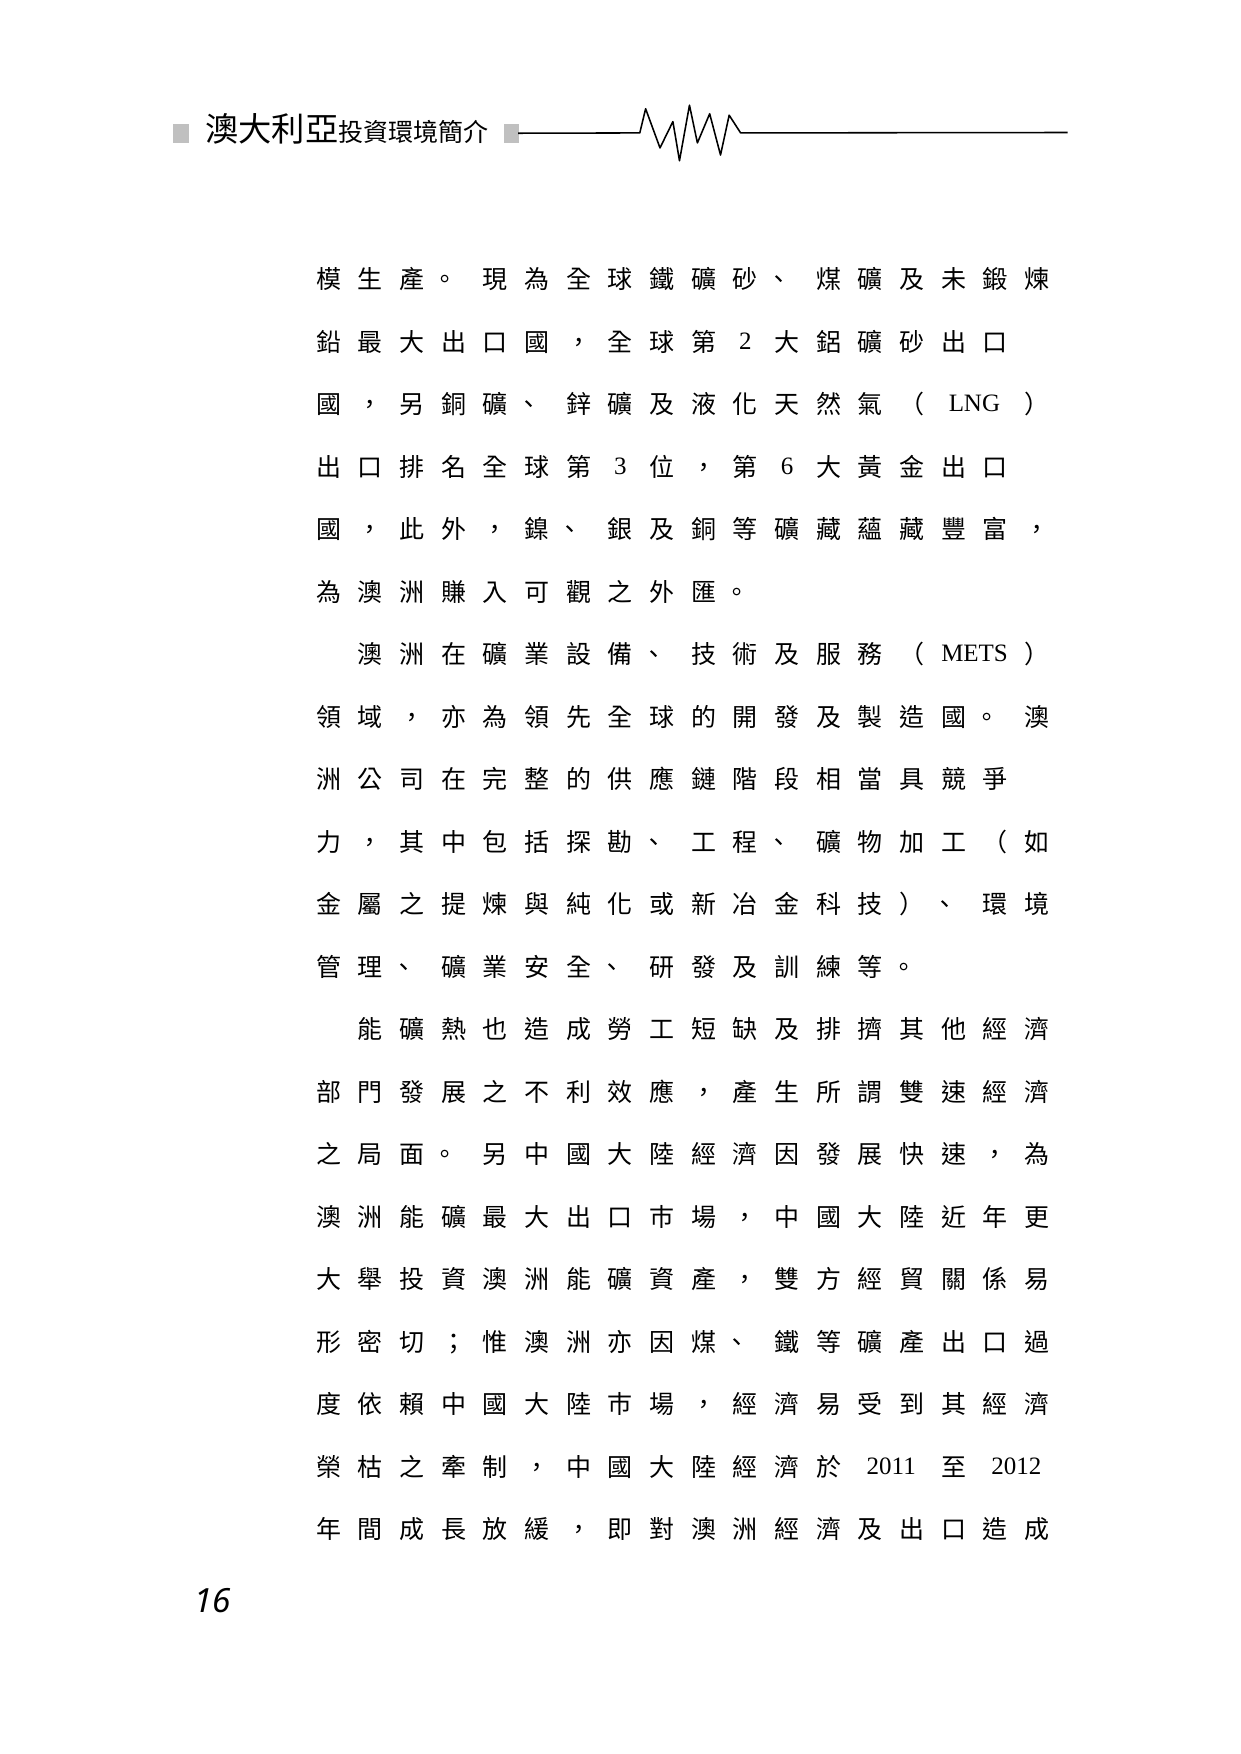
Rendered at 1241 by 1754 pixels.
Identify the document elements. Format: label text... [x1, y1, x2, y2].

text 模生產。現為全球鐵礦砂、煤礦及未鍛煉鉛最大出口國，全球第2大鋁礦砂出口國，另銅礦、鋅礦及液化天然氣（LNG）出口排名全球第3位，第6大黃金出口國，此外，鎳、銀及銅等礦藏蘊藏豐富，為澳洲賺入可觀之外匯。 [281, 236, 1058, 611]
text 澳洲在礦業設備、技術及服務（METS）領域，亦為領先全球的開發及製造國。澳洲公司在完整的供應鏈階段相當具競爭力，其中包括探勘、工程、礦物加工（如金屬之提煉與純化或新冶金科技）、環境管理、礦業安全、研發及訓練等。 [281, 611, 1058, 986]
text 能礦熱也造成勞工短缺及排擠其他經濟部門發展之不利效應，產生所謂雙速經濟之局面。另中國大陸經濟因發展快速，為澳洲能礦最大出口巿場，中國大陸近年更大舉投資澳洲能礦資產，雙方經貿關係易形密切；惟澳洲亦因煤、鐵等礦產出口過度依賴中國大陸巿場，經濟易受到其經濟榮枯之牽制，中國大陸經濟於2011至2012年間成長放緩，即對澳洲經濟及出口造成 [281, 986, 1058, 1549]
